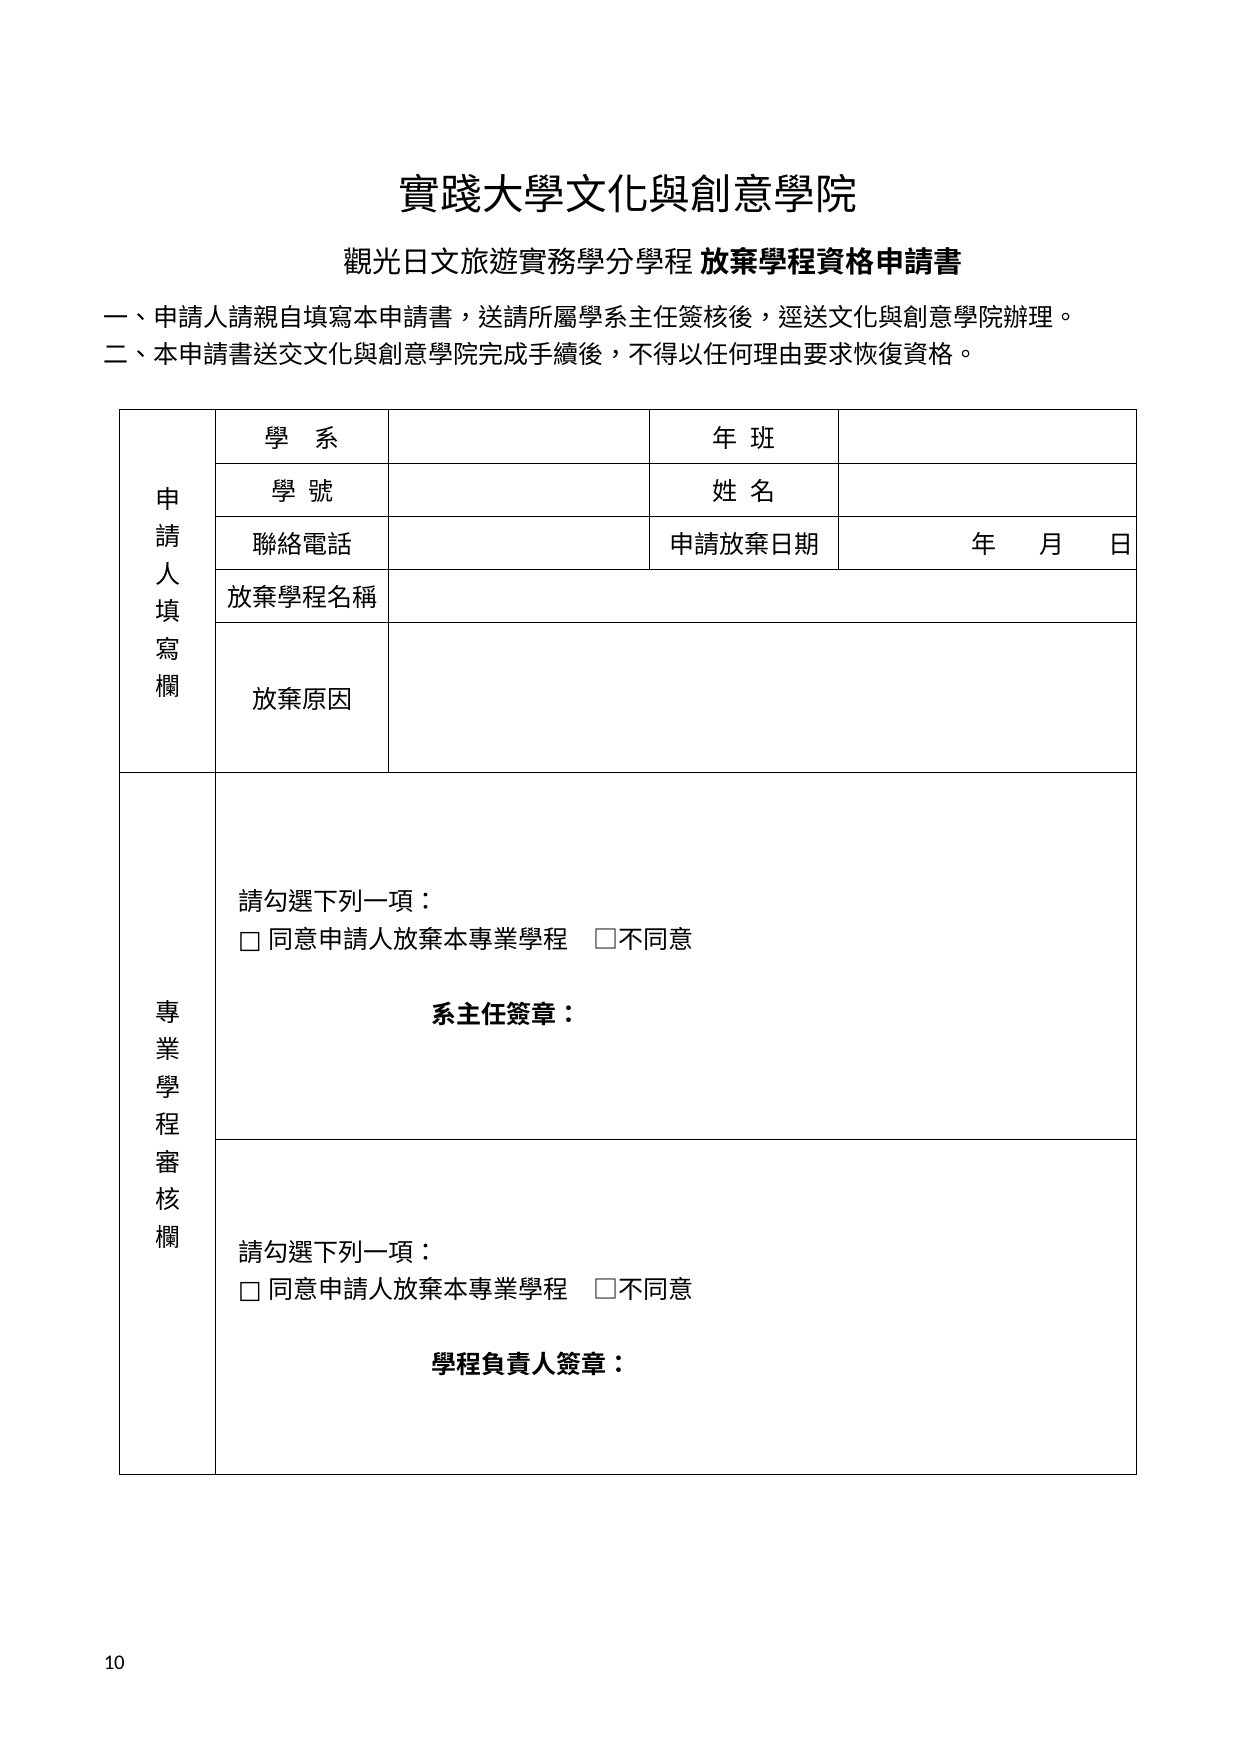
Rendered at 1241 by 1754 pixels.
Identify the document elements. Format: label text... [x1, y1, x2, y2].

table_cell [389, 623, 1136, 772]
table_cell 放棄學程名稱 [216, 570, 388, 622]
table_cell 姓 名 [650, 464, 838, 516]
table_cell 學 號 [216, 464, 388, 516]
table_cell 放棄原因 [216, 623, 388, 772]
table_header [839, 410, 1136, 462]
table_cell 請勾選下列一項： □ 同意申請人放棄本專業學程 □不同意 學程負責人簽章： [216, 1140, 1136, 1473]
table_cell 聯絡電話 [216, 517, 388, 569]
table_cell [839, 464, 1136, 516]
table_cell 請勾選下列一項： □ 同意申請人放棄本專業學程 □不同意 系主任簽章： [216, 773, 1136, 1139]
table_cell 年 月 日 [839, 517, 1136, 569]
table_cell [389, 464, 649, 516]
table_header [389, 410, 649, 462]
table_cell [389, 570, 1136, 622]
table_header 學 系 [216, 410, 388, 462]
table_cell 申請放棄日期 [650, 517, 838, 569]
table_header 年 班 [650, 410, 838, 462]
text 觀光日文旅遊實務學分學程 放棄學程資格申請書 [153, 222, 1152, 297]
table_cell 專 業 學 程 審 核 欄 [120, 773, 215, 1473]
table_header 申 請 人 填 寫 欄 [120, 410, 215, 772]
table_cell [389, 517, 649, 569]
text 實踐大學文化與創意學院 [103, 161, 1152, 222]
text 一、申請人請親自填寫本申請書，送請所屬學系主任簽核後，逕送文化與創意學院辦理。 [103, 297, 1152, 334]
text 二、本申請書送交文化與創意學院完成手續後，不得以任何理由要求恢復資格。 [103, 334, 1152, 372]
